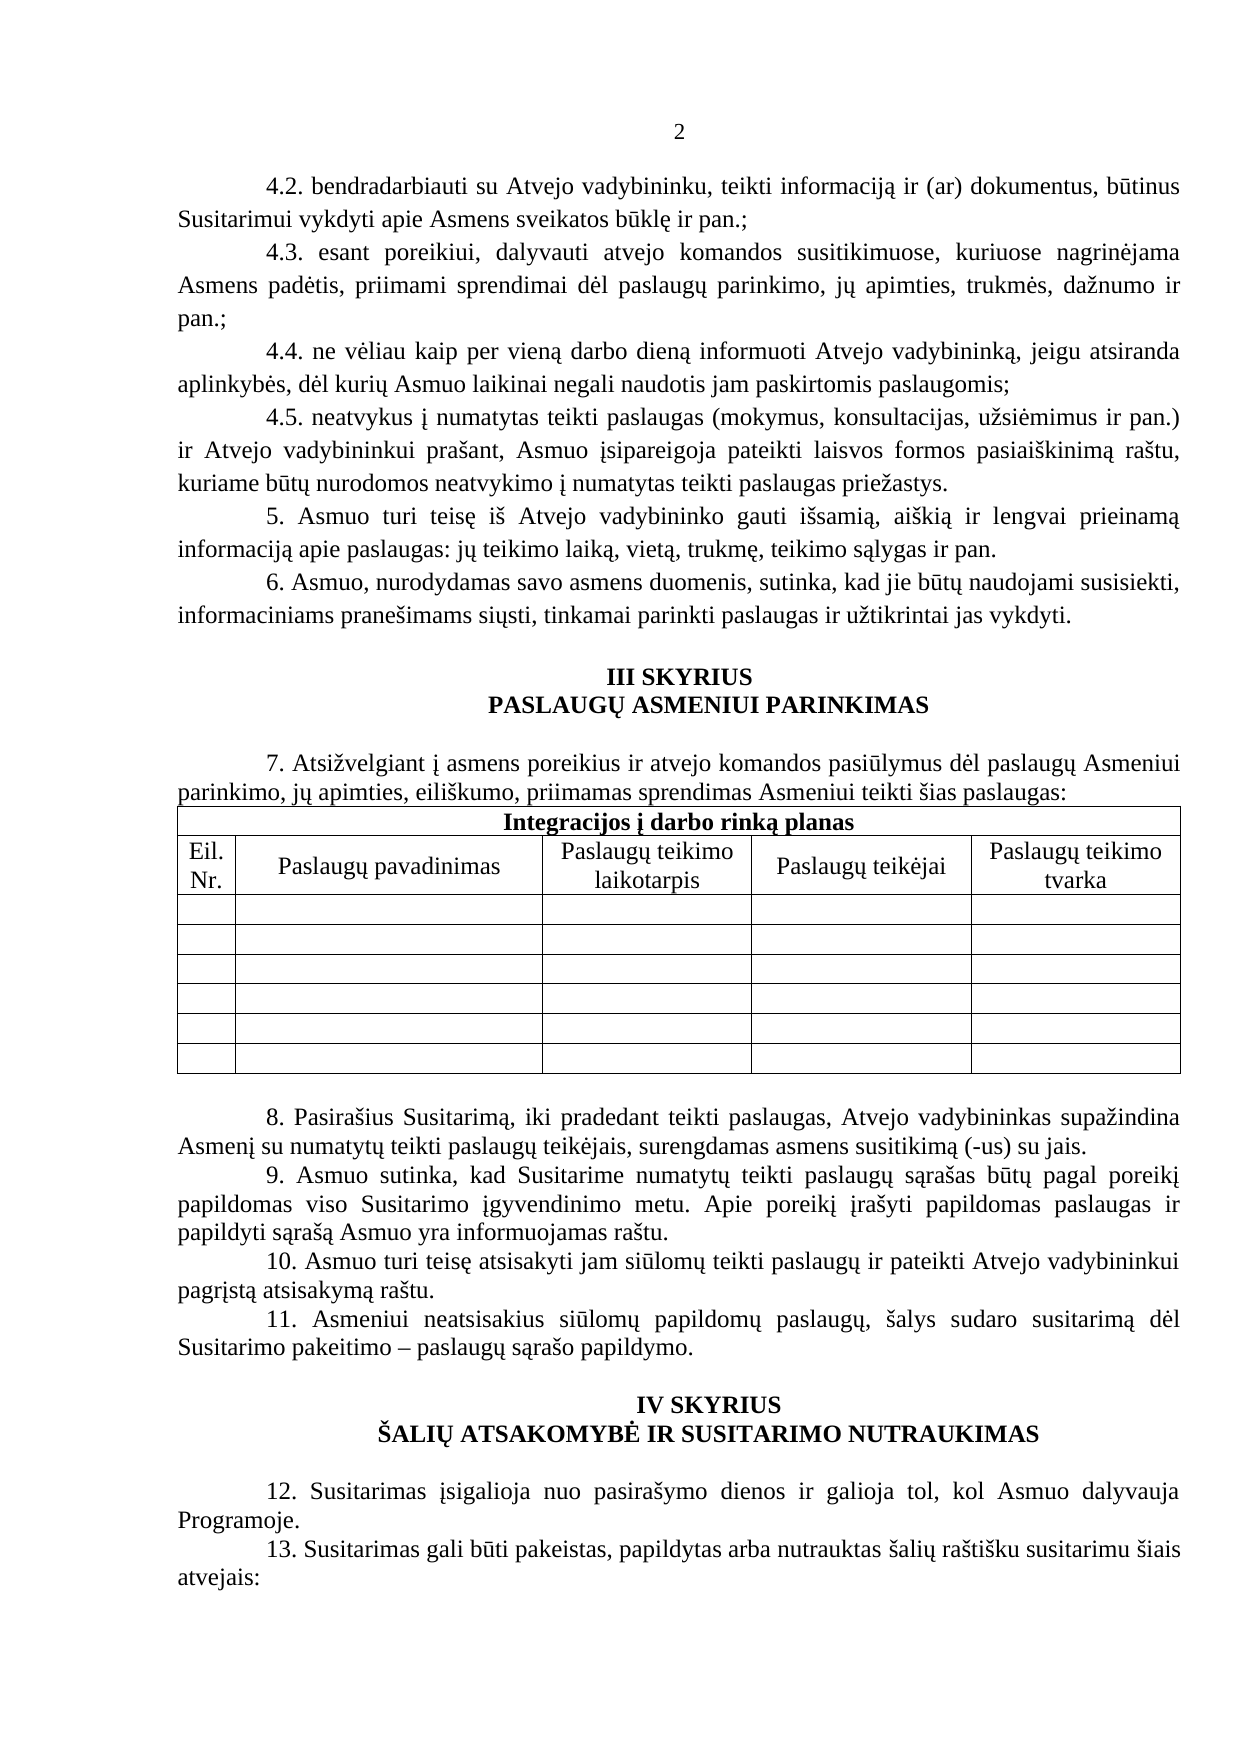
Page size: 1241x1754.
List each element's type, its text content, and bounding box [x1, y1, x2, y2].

table_cell [752, 955, 971, 983]
table_cell [236, 1044, 542, 1073]
table_cell [543, 895, 751, 924]
table_cell [752, 925, 971, 953]
table_cell [178, 895, 235, 924]
text 4.5. neatvykus į numatytas teikti paslaugas (mokymus, konsultacijas, užsiėmimus ir pan.) ir Atvejo vadybininkui prašant, Asmuo įsipareigoja pateikti laisvos formos pasiaiškinimą raštu, kuriame būtų nurodomos neatvykimo į numatytas teikti paslaugas priežastys. [177, 402, 1181, 497]
text 12. Susitarimas įsigalioja nuo pasirašymo dienos ir galioja tol, kol Asmuo dalyvauja Programoje. [177, 1476, 1181, 1534]
table_cell Paslaugų pavadinimas [236, 836, 542, 894]
table_cell [543, 955, 751, 983]
table_cell [972, 1044, 1180, 1073]
table_cell [972, 1014, 1180, 1043]
text PASLAUGŲ ASMENIUI PARINKIMAS [177, 691, 1181, 719]
table_cell [972, 955, 1180, 983]
table_cell [752, 1044, 971, 1073]
text III SKYRIUS [177, 662, 1181, 691]
table_cell [543, 984, 751, 1013]
table_cell [178, 1044, 235, 1073]
text 4.3. esant poreikiui, dalyvauti atvejo komandos susitikimuose, kuriuose nagrinėjama Asmens padėtis, priimami sprendimai dėl paslaugų parinkimo, jų apimties, trukmės, dažnumo ir pan.; [177, 237, 1181, 332]
table_cell [178, 955, 235, 983]
table_cell [178, 984, 235, 1013]
table_cell [543, 925, 751, 953]
table_cell [236, 1014, 542, 1043]
table_cell Paslaugų teikimo tvarka [972, 836, 1180, 894]
text 4.4. ne vėliau kaip per vieną darbo dieną informuoti Atvejo vadybininką, jeigu atsiranda aplinkybės, dėl kurių Asmuo laikinai negali naudotis jam paskirtomis paslaugomis; [177, 336, 1181, 398]
table_cell Paslaugų teikėjai [752, 836, 971, 894]
table_cell [543, 1044, 751, 1073]
table_cell [178, 1014, 235, 1043]
text IV SKYRIUS [177, 1390, 1181, 1419]
text ŠALIŲ ATSAKOMYBĖ IR SUSITARIMO NUTRAUKIMAS [177, 1419, 1181, 1447]
text 5. Asmuo turi teisę iš Atvejo vadybininko gauti išsamią, aiškią ir lengvai prieinamą informaciją apie paslaugas: jų teikimo laiką, vietą, trukmę, teikimo sąlygas ir pan. [177, 501, 1181, 563]
table_cell [178, 925, 235, 953]
table_cell [972, 895, 1180, 924]
table_header Integracijos į darbo rinką planas [178, 807, 1180, 835]
text 4.2. bendradarbiauti su Atvejo vadybininku, teikti informaciją ir (ar) dokumentus, būtinus Susitarimui vykdyti apie Asmens sveikatos būklę ir pan.; [177, 171, 1181, 233]
text 8. Pasirašius Susitarimą, iki pradedant teikti paslaugas, Atvejo vadybininkas supažindina Asmenį su numatytų teikti paslaugų teikėjais, surengdamas asmens susitikimą (-us) su jais. [177, 1102, 1181, 1160]
text 6. Asmuo, nurodydamas savo asmens duomenis, sutinka, kad jie būtų naudojami susisiekti, informaciniams pranešimams siųsti, tinkamai parinkti paslaugas ir užtikrintai jas vykdyti. [177, 567, 1181, 629]
table_cell [752, 895, 971, 924]
text 7. Atsižvelgiant į asmens poreikius ir atvejo komandos pasiūlymus dėl paslaugų Asmeniui parinkimo, jų apimties, eiliškumo, priimamas sprendimas Asmeniui teikti šias paslaugas: [177, 748, 1181, 806]
table_cell Paslaugų teikimo laikotarpis [543, 836, 751, 894]
table_cell [752, 1014, 971, 1043]
table_cell [752, 984, 971, 1013]
text 9. Asmuo sutinka, kad Susitarime numatytų teikti paslaugų sąrašas būtų pagal poreikį papildomas viso Susitarimo įgyvendinimo metu. Apie poreikį įrašyti papildomas paslaugas ir papildyti sąrašą Asmuo yra informuojamas raštu. [177, 1160, 1181, 1246]
text 13. Susitarimas gali būti pakeistas, papildytas arba nutrauktas šalių raštišku susitarimu šiais atvejais: [177, 1534, 1181, 1591]
table_cell Eil. Nr. [178, 836, 235, 894]
table_cell [972, 984, 1180, 1013]
table_cell [236, 955, 542, 983]
table_cell [972, 925, 1180, 953]
table_cell [236, 895, 542, 924]
text 10. Asmuo turi teisę atsisakyti jam siūlomų teikti paslaugų ir pateikti Atvejo vadybininkui pagrįstą atsisakymą raštu. [177, 1246, 1181, 1304]
text 11. Asmeniui neatsisakius siūlomų papildomų paslaugų, šalys sudaro susitarimą dėl Susitarimo pakeitimo – paslaugų sąrašo papildymo. [177, 1304, 1181, 1361]
table_cell [236, 984, 542, 1013]
table_cell [236, 925, 542, 953]
table_cell [543, 1014, 751, 1043]
